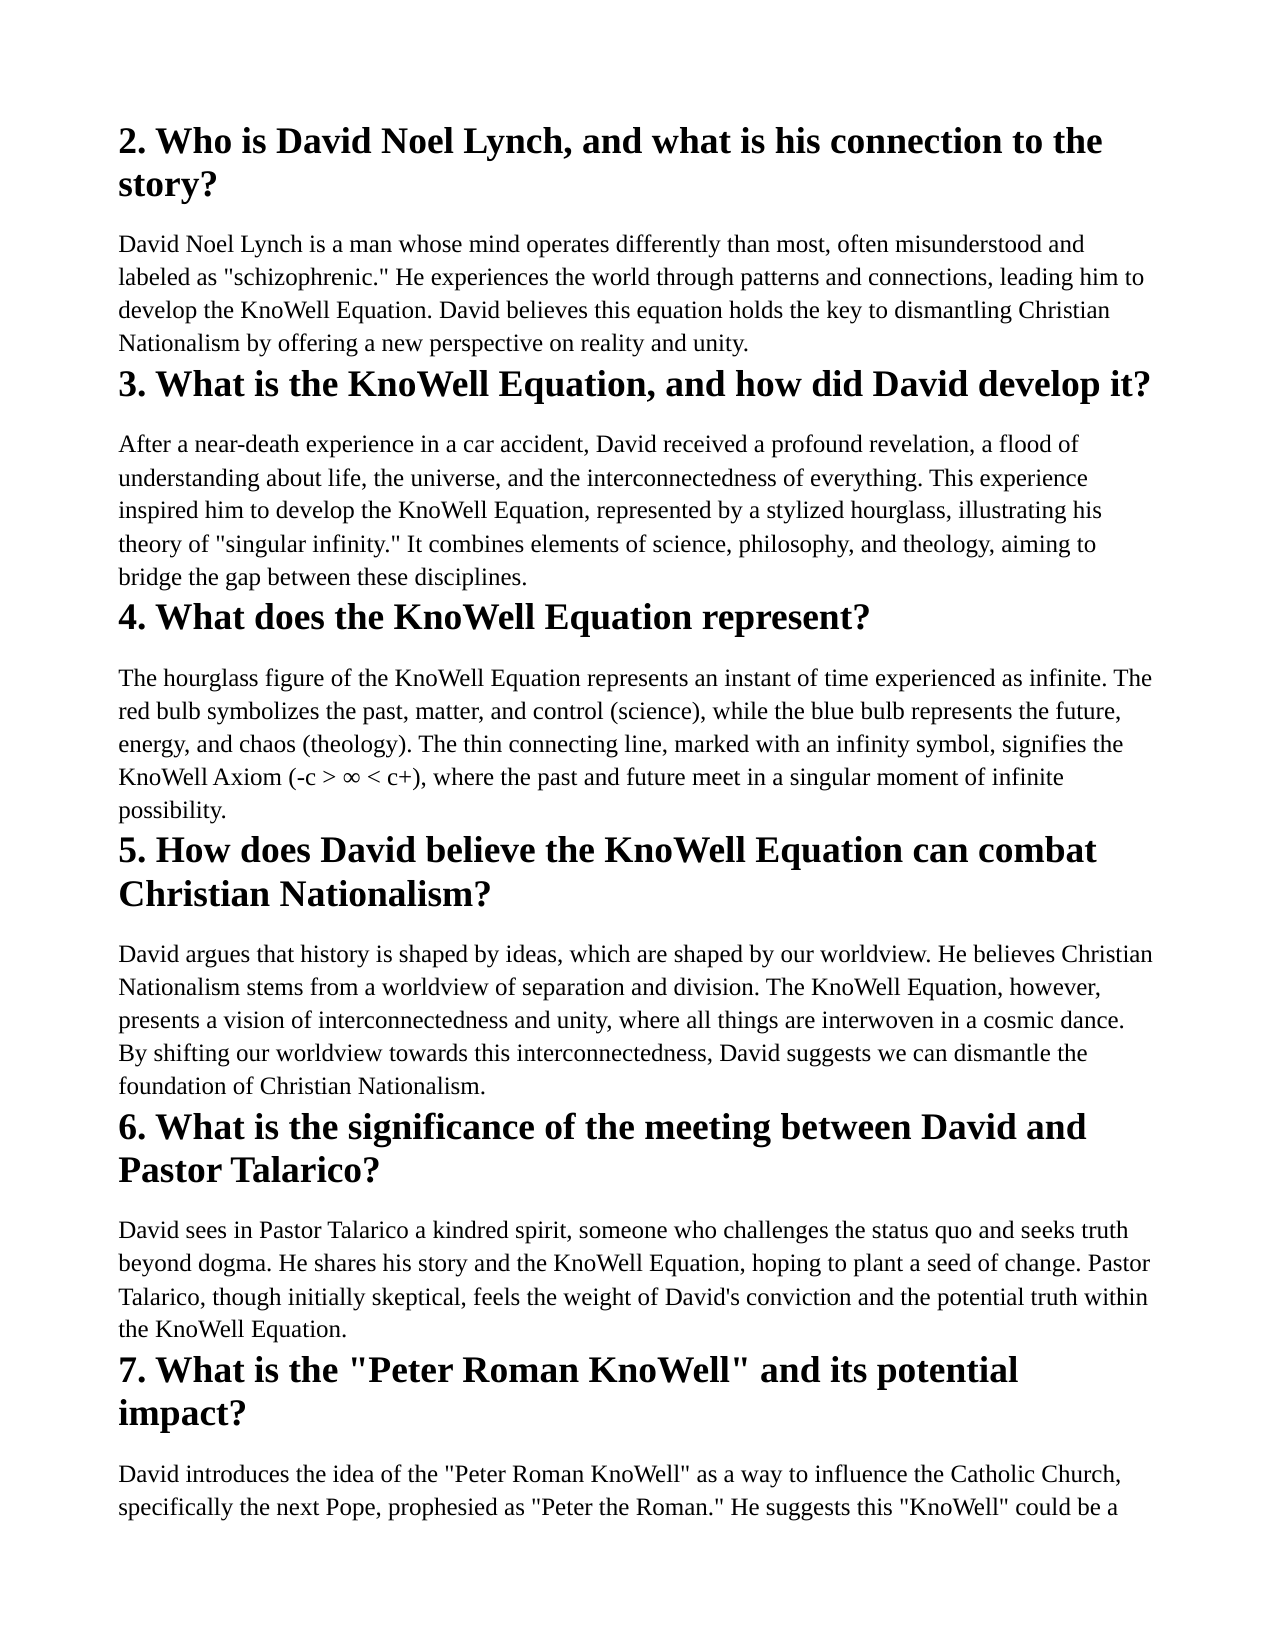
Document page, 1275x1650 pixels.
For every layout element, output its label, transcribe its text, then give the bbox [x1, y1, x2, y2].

text David Noel Lynch is a man whose mind operates differently than most, often misunderstood and labeled as "schizophrenic." He experiences the world through patterns and connections, leading him to develop the KnoWell Equation. David believes this equation holds the key to dismantling Christian Nationalism by offering a new perspective on reality and unity. [118, 229, 1157, 357]
text After a near-death experience in a car accident, David received a profound revelation, a flood of understanding about life, the universe, and the interconnectedness of everything. This experience inspired him to develop the KnoWell Equation, represented by a stylized hourglass, illustrating his theory of "singular infinity." It combines elements of science, philosophy, and theology, aiming to bridge the gap between these disciplines. [118, 429, 1157, 590]
subtitle 3. What is the KnoWell Equation, and how did David develop it? [118, 361, 1157, 404]
subtitle 7. What is the "Peter Roman KnoWell" and its potential impact? [118, 1348, 1157, 1434]
subtitle 5. How does David believe the KnoWell Equation can combat Christian Nationalism? [118, 828, 1157, 914]
subtitle 4. What does the KnoWell Equation represent? [118, 595, 1157, 638]
text The hourglass figure of the KnoWell Equation represents an instant of time experienced as infinite. The red bulb symbolizes the past, matter, and control (science), while the blue bulb represents the future, energy, and chaos (theology). The thin connecting line, marked with an infinity symbol, signifies the KnoWell Axiom (-c > ∞ < c+), where the past and future meet in a singular moment of infinite possibility. [118, 663, 1157, 824]
subtitle 2. Who is David Noel Lynch, and what is his connection to the story? [118, 118, 1157, 204]
text David sees in Pastor Talarico a kindred spirit, someone who challenges the status quo and seeks truth beyond dogma. He shares his story and the KnoWell Equation, hoping to plant a seed of change. Pastor Talarico, though initially skeptical, feels the weight of David's conviction and the potential truth within the KnoWell Equation. [118, 1216, 1157, 1343]
text David argues that history is shaped by ideas, which are shaped by our worldview. He believes Christian Nationalism stems from a worldview of separation and division. The KnoWell Equation, however, presents a vision of interconnectedness and unity, where all things are interwoven in a cosmic dance. By shifting our worldview towards this interconnectedness, David suggests we can dismantle the foundation of Christian Nationalism. [118, 939, 1157, 1100]
subtitle 6. What is the significance of the meeting between David and Pastor Talarico? [118, 1104, 1157, 1191]
text David introduces the idea of the "Peter Roman KnoWell" as a way to influence the Catholic Church, specifically the next Pope, prophesied as "Peter the Roman." He suggests this "KnoWell" could be a [118, 1459, 1157, 1521]
